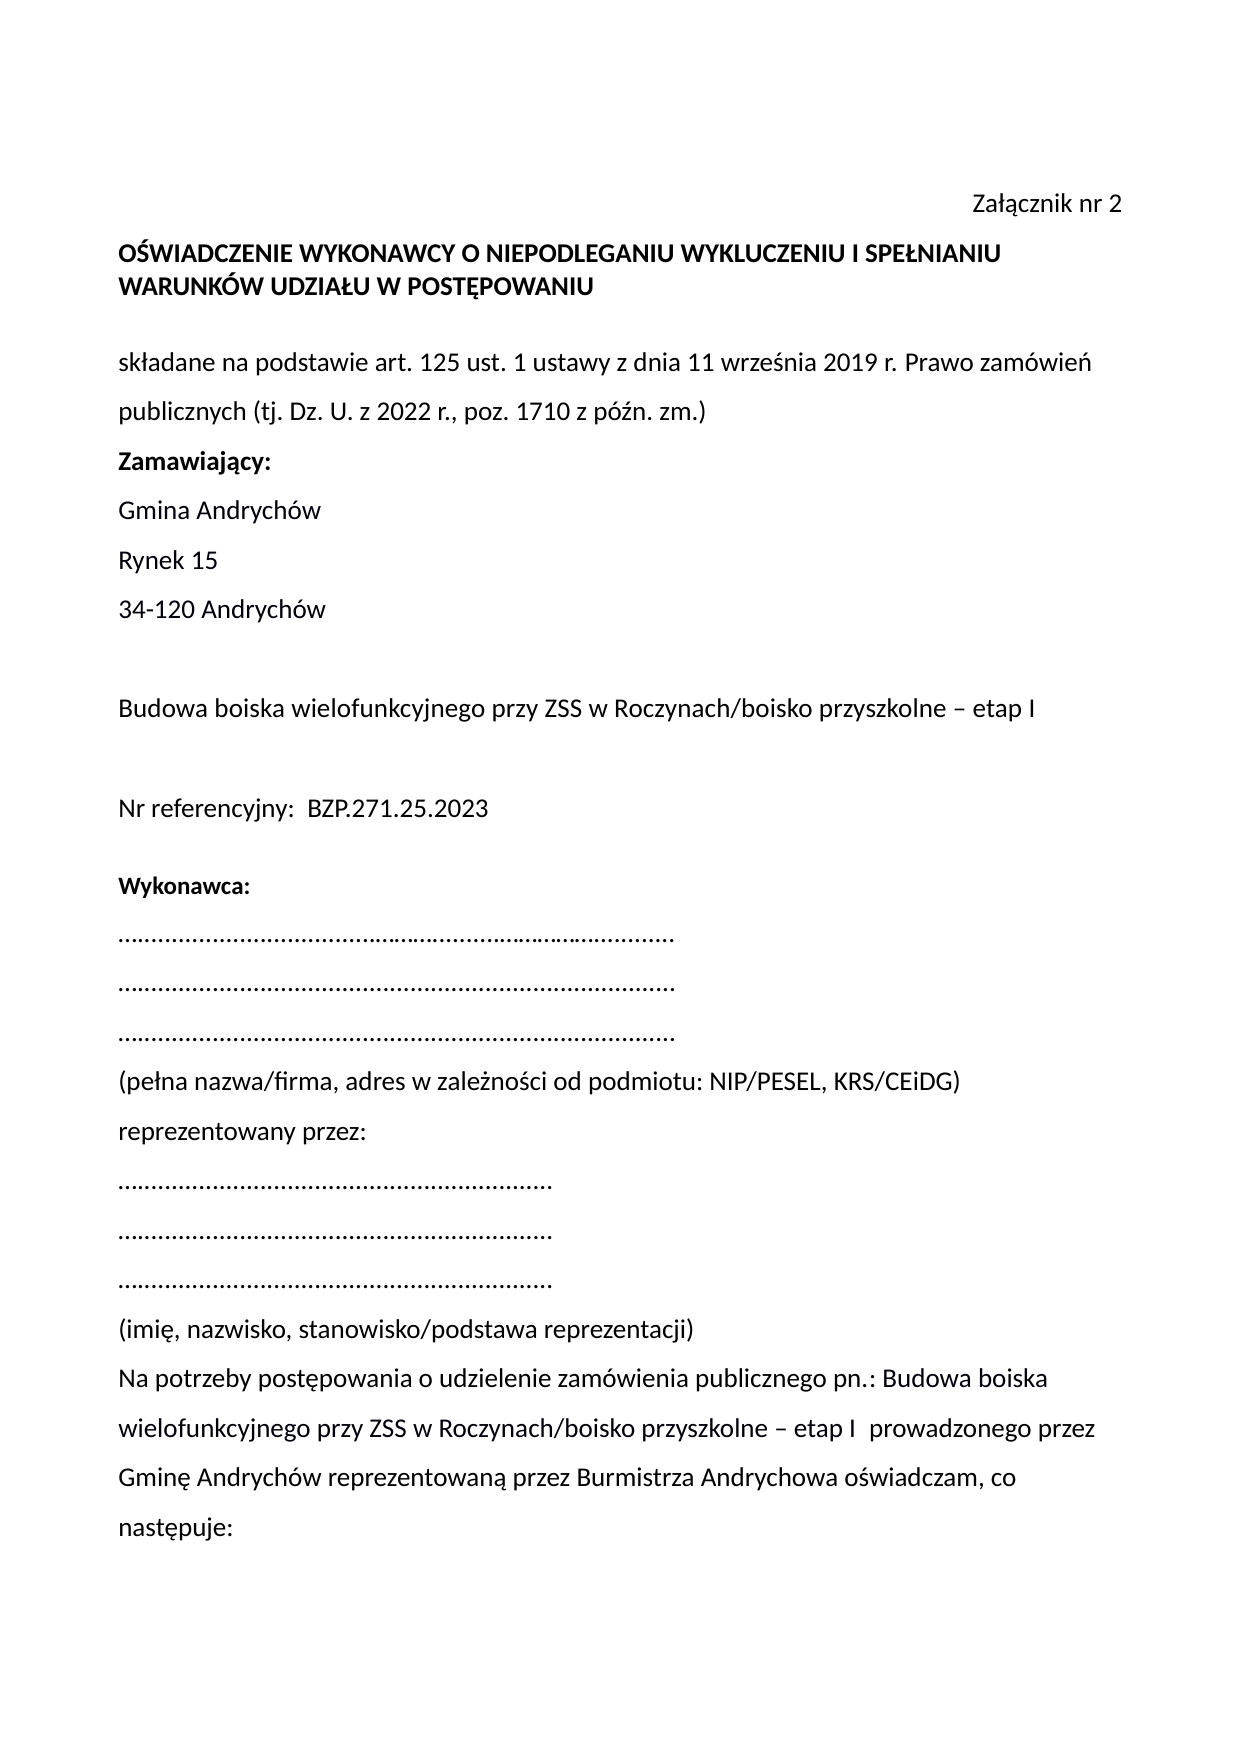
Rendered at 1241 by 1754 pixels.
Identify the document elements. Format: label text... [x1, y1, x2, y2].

text Wykonawca: [118, 870, 1122, 901]
text (pełna nazwa/firma, adres w zależności od podmiotu: NIP/PESEL, KRS/CEiDG) [118, 1064, 1122, 1098]
text Na potrzeby postępowania o udzielenie zamówienia publicznego pn.: Budowa boiska wielofunkcyjnego przy ZSS w Roczynach/boisko przyszkolne – etap I prowadzonego przez Gminę Andrychów reprezentowaną przez Burmistrza Andrychowa oświadczam, co następuje: [118, 1361, 1122, 1543]
text …...................................………..........……………............ [118, 916, 1122, 949]
text …............................................................................... [118, 966, 1122, 999]
text …............................................................. [118, 1163, 1122, 1197]
text składane na podstawie art. 125 ust. 1 ustawy z dnia 11 września 2019 r. Prawo zamówień publicznych (tj. Dz. U. z 2022 r., poz. 1710 z późn. zm.) [118, 345, 1122, 427]
text Nr referencyjny: BZP.271.25.2023 [118, 791, 1122, 824]
text …............................................................................... [118, 1015, 1122, 1048]
text …............................................................. [118, 1262, 1122, 1296]
text Gmina Andrychów [118, 493, 1122, 526]
text OŚWIADCZENIE WYKONAWCY O NIEPODLEGANIU WYKLUCZENIU I SPEŁNIANIU WARUNKÓW UDZIAŁU W POSTĘPOWANIU [118, 236, 1122, 302]
text (imię, nazwisko, stanowisko/podstawa reprezentacji) [118, 1312, 1122, 1345]
text Rynek 15 [118, 543, 1122, 576]
text Załącznik nr 2 [118, 186, 1122, 219]
text …............................................................. [118, 1213, 1122, 1246]
text reprezentowany przez: [118, 1114, 1122, 1147]
text 34-120 Andrychów [118, 592, 1122, 625]
text Budowa boiska wielofunkcyjnego przy ZSS w Roczynach/boisko przyszkolne – etap I [118, 691, 1122, 724]
text Zamawiający: [118, 444, 1122, 477]
